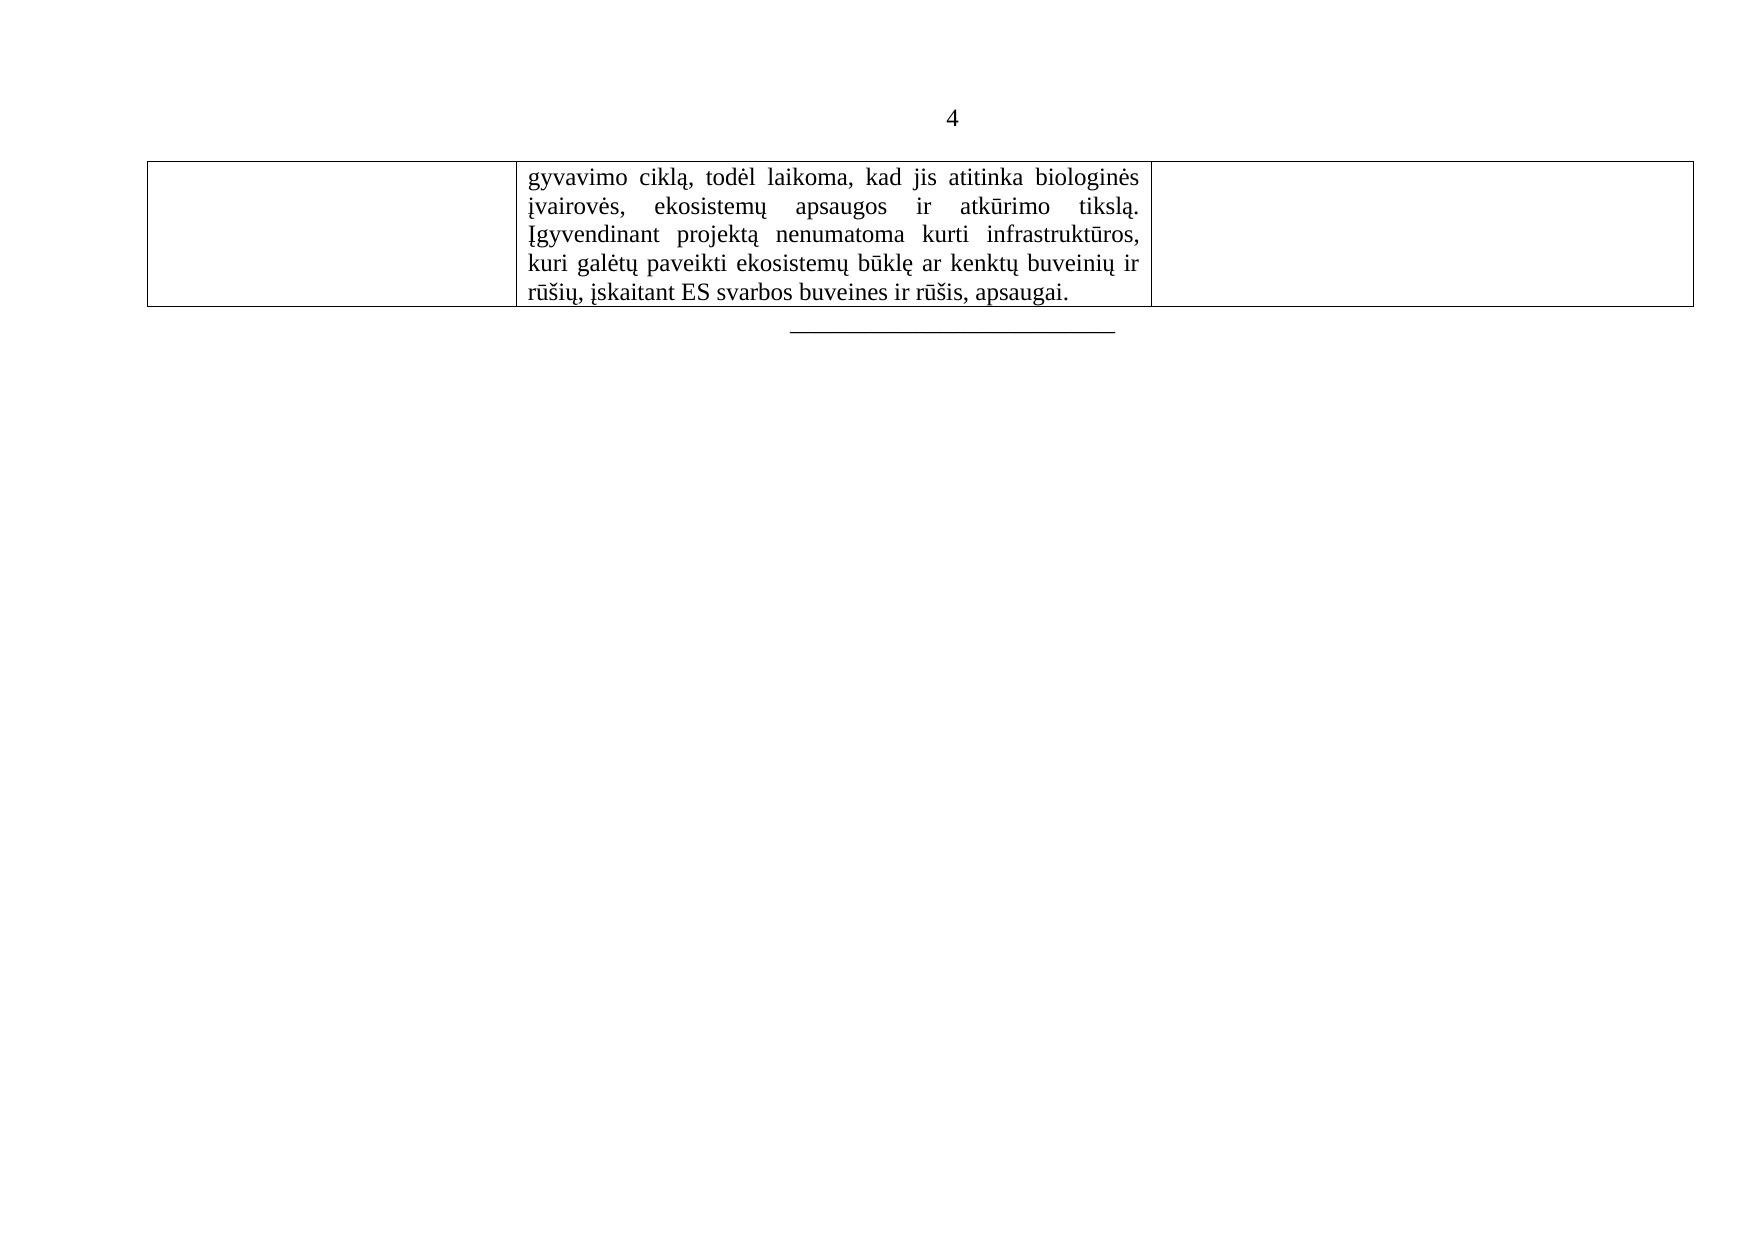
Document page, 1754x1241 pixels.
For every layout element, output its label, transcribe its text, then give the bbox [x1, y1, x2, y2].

text __________________________ [177, 307, 1728, 336]
table_cell gyvavimo ciklą, todėl laikoma, kad jis atitinka biologinės įvairovės, ekosistemų apsaugos ir atkūrimo tikslą. Įgyvendinant projektą nenumatoma kurti infrastruktūros, kuri galėtų paveikti ekosistemų būklę ar kenktų buveinių ir rūšių, įskaitant ES svarbos buveines ir rūšis, apsaugai. [517, 162, 1151, 306]
table_cell [148, 162, 516, 306]
table_cell [1152, 162, 1693, 306]
